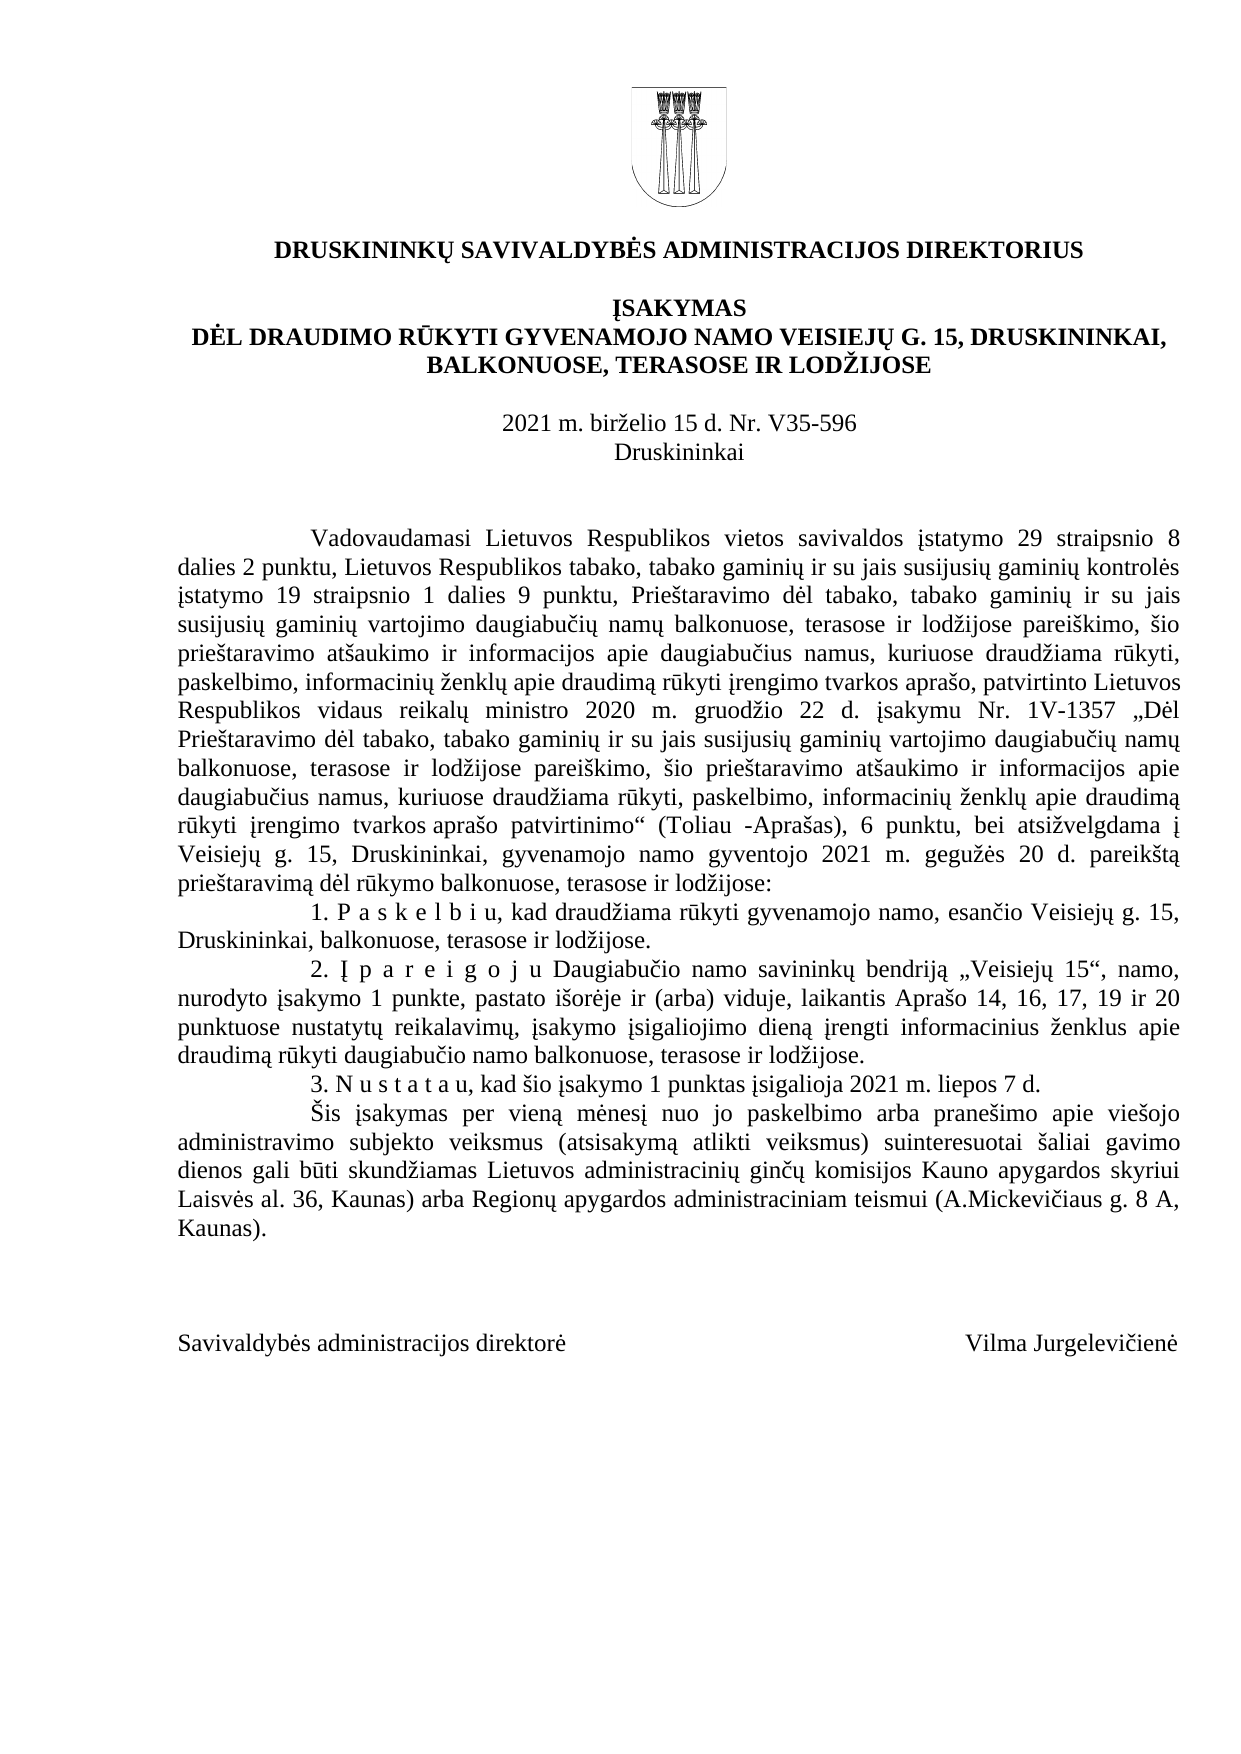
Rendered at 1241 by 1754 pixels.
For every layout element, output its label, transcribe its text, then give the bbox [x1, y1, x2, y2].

text Druskininkai [177, 437, 1181, 465]
text Vadovaudamasi Lietuvos Respublikos vietos savivaldos įstatymo 29 straipsnio 8 dalies 2 punktu, Lietuvos Respublikos tabako, tabako gaminių ir su jais susijusių gaminių kontrolės įstatymo 19 straipsnio 1 dalies 9 punktu, Prieštaravimo dėl tabako, tabako gaminių ir su jais susijusių gaminių vartojimo daugiabučių namų balkonuose, terasose ir lodžijose pareiškimo, šio prieštaravimo atšaukimo ir informacijos apie daugiabučius namus, kuriuose draudžiama rūkyti, paskelbimo, informacinių ženklų apie draudimą rūkyti įrengimo tvarkos aprašo, patvirtinto Lietuvos Respublikos vidaus reikalų ministro 2020 m. gruodžio 22 d. įsakymu Nr. 1V-1357 „Dėl Prieštaravimo dėl tabako, tabako gaminių ir su jais susijusių gaminių vartojimo daugiabučių namų balkonuose, terasose ir lodžijose pareiškimo, šio prieštaravimo atšaukimo ir informacijos apie daugiabučius namus, kuriuose draudžiama rūkyti, paskelbimo, informacinių ženklų apie draudimą rūkyti įrengimo tvarkos aprašo patvirtinimo“ (Toliau -Aprašas), 6 punktu, bei atsižvelgdama į Veisiejų g. 15, Druskininkai, gyvenamojo namo gyventojo 2021 m. gegužės 20 d. pareikštą prieštaravimą dėl rūkymo balkonuose, terasose ir lodžijose: [177, 523, 1181, 897]
text 2021 m. birželio 15 d. Nr. V35-596 [177, 408, 1181, 437]
text ĮSAKYMAS [177, 293, 1181, 322]
text DRUSKININKŲ SAVIVALDYBĖS ADMINISTRACIJOS DIREKTORIUS [177, 235, 1181, 264]
subtitle 1. P a s k e l b i u, kad draudžiama rūkyti gyvenamojo namo, esančio Veisiejų g. 15, Druskininkai, balkonuose, terasose ir lodžijose. [177, 897, 1181, 954]
text Savivaldybės administracijos direktorė Vilma Jurgelevičienė [177, 1328, 1181, 1357]
subtitle DĖL DRAUDIMO RŪKYTI GYVENAMOJO NAMO VEISIEJŲ G. 15, DRUSKININKAI, BALKONUOSE, TERASOSE IR LODŽIJOSE [177, 322, 1181, 379]
text Šis įsakymas per vieną mėnesį nuo jo paskelbimo arba pranešimo apie viešojo administravimo subjekto veiksmus (atsisakymą atlikti veiksmus) suinteresuotai šaliai gavimo dienos gali būti skundžiamas Lietuvos administracinių ginčų komisijos Kauno apygardos skyriui Laisvės al. 36, Kaunas) arba Regionų apygardos administraciniam teismui (A.Mickevičiaus g. 8 A, Kaunas). [177, 1098, 1181, 1242]
text 2. Į p a r e i g o j u Daugiabučio namo savininkų bendriją „Veisiejų 15“, namo, nurodyto įsakymo 1 punkte, pastato išorėje ir (arba) viduje, laikantis Aprašo 14, 16, 17, 19 ir 20 punktuose nustatytų reikalavimų, įsakymo įsigaliojimo dieną įrengti informacinius ženklus apie draudimą rūkyti daugiabučio namo balkonuose, terasose ir lodžijose. [177, 954, 1181, 1069]
subtitle 3. N u s t a t a u, kad šio įsakymo 1 punktas įsigalioja 2021 m. liepos 7 d. [177, 1069, 1181, 1098]
